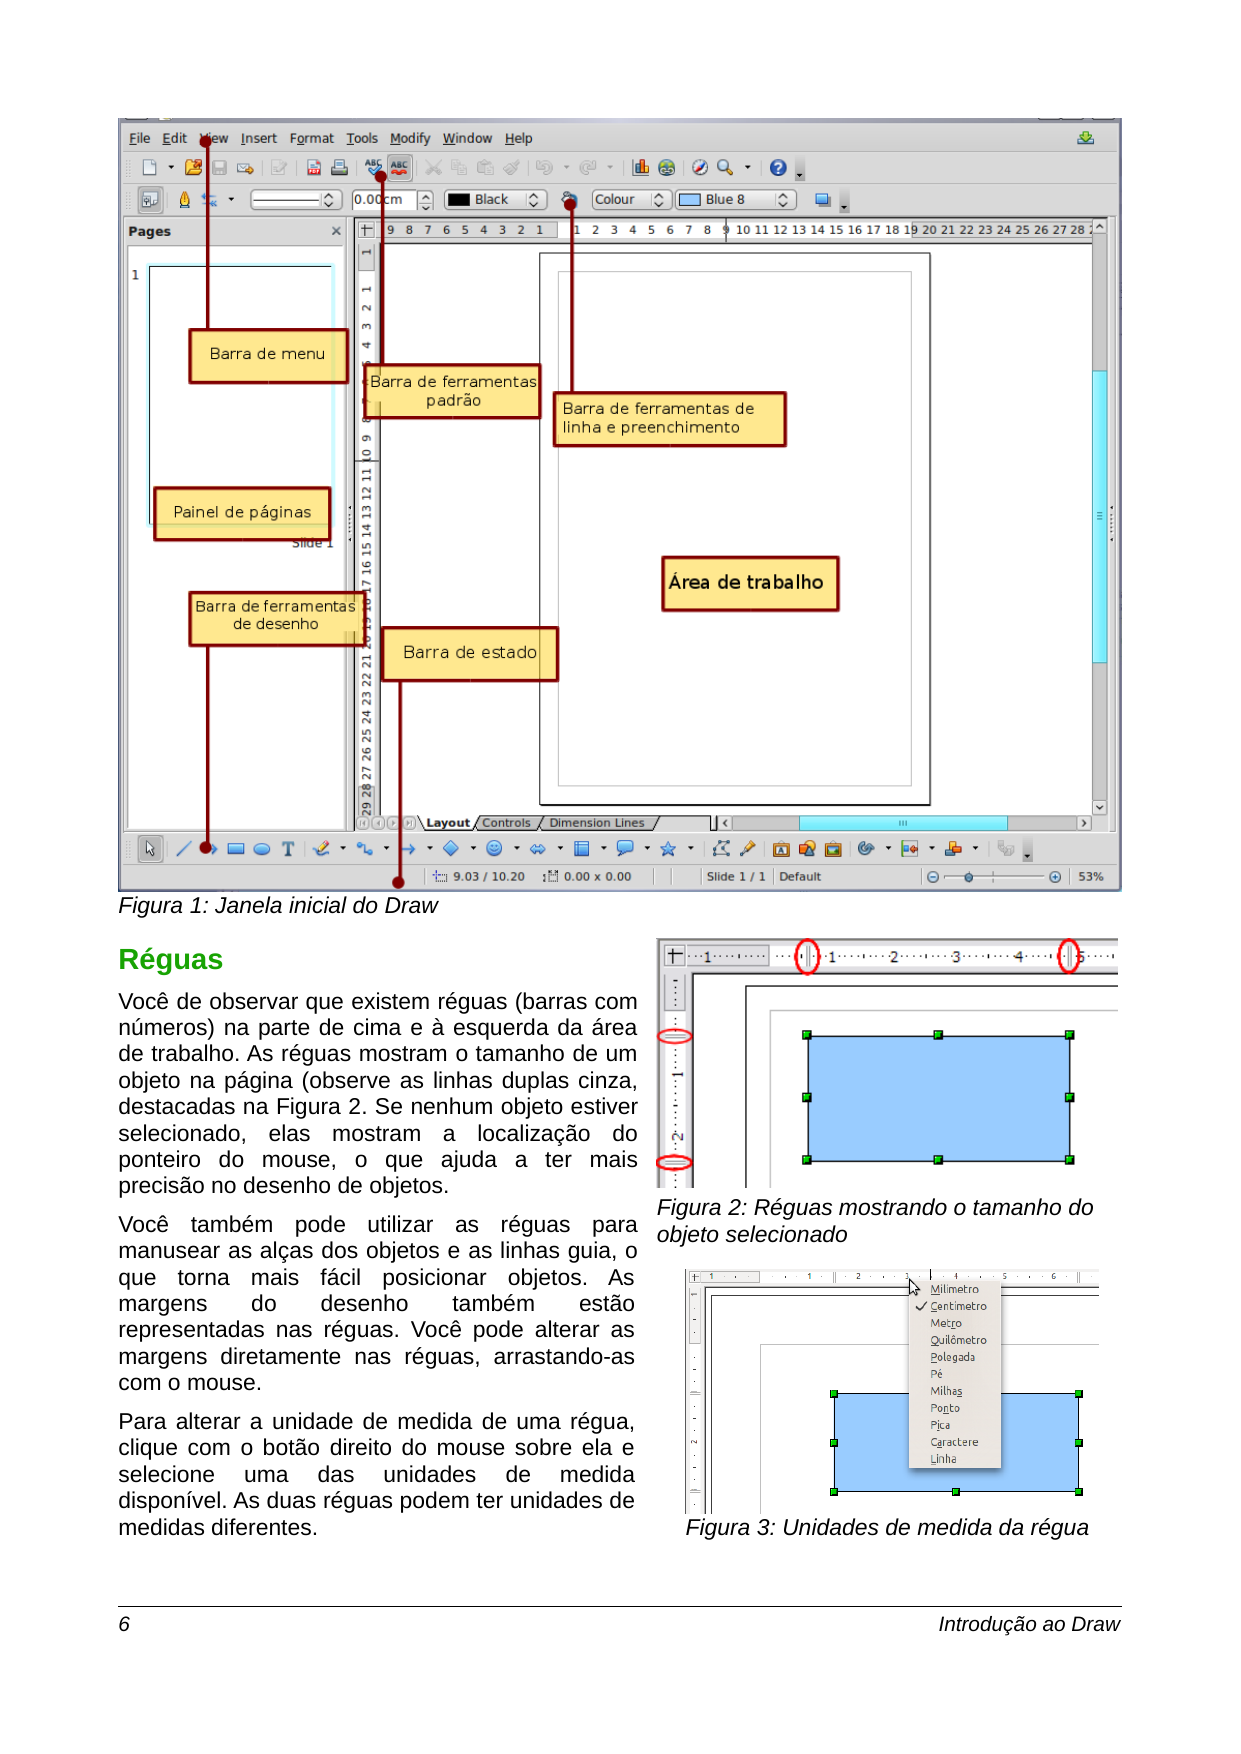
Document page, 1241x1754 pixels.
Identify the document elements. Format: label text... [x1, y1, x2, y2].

text Figura : Unidades de medida da régua [685, 1269, 1132, 1540]
subtitle [657, 939, 1122, 1194]
text Figura : Janela inicial do Draw [118, 893, 1122, 919]
text Você também pode utilizar as réguas para manusear as alças dos objetos e as linhas guia, o que torna mais fácil posicionar objetos. As margens do desenho também estão representadas nas réguas. Você pode alterar as margens diretamente nas réguas, arrastando-as com o mouse. [118, 1211, 1122, 1396]
text Figura : Réguas mostrando o tamanho do objeto selecionado [657, 1194, 1121, 1247]
text Você de observar que existem réguas (barras com números) na parte de cima e à esquerda da área de trabalho. As réguas mostram o tamanho de um objeto na página (observe as linhas duplas cinza, destacadas na . Se nenhum objeto estiver selecionado, elas mostram a localização do ponteiro do mouse, o que ajuda a ter mais precisão no desenho de objetos. [118, 988, 657, 1198]
text Para alterar a unidade de medida de uma régua, clique com o botão direito do mouse sobre ela e selecione uma das unidades de medida disponível. As duas réguas podem ter unidades de medidas diferentes. [118, 1408, 685, 1540]
picture [118, 118, 1123, 893]
picture [656, 938, 1118, 1188]
picture [685, 1269, 1099, 1514]
subtitle Réguas [118, 942, 656, 975]
